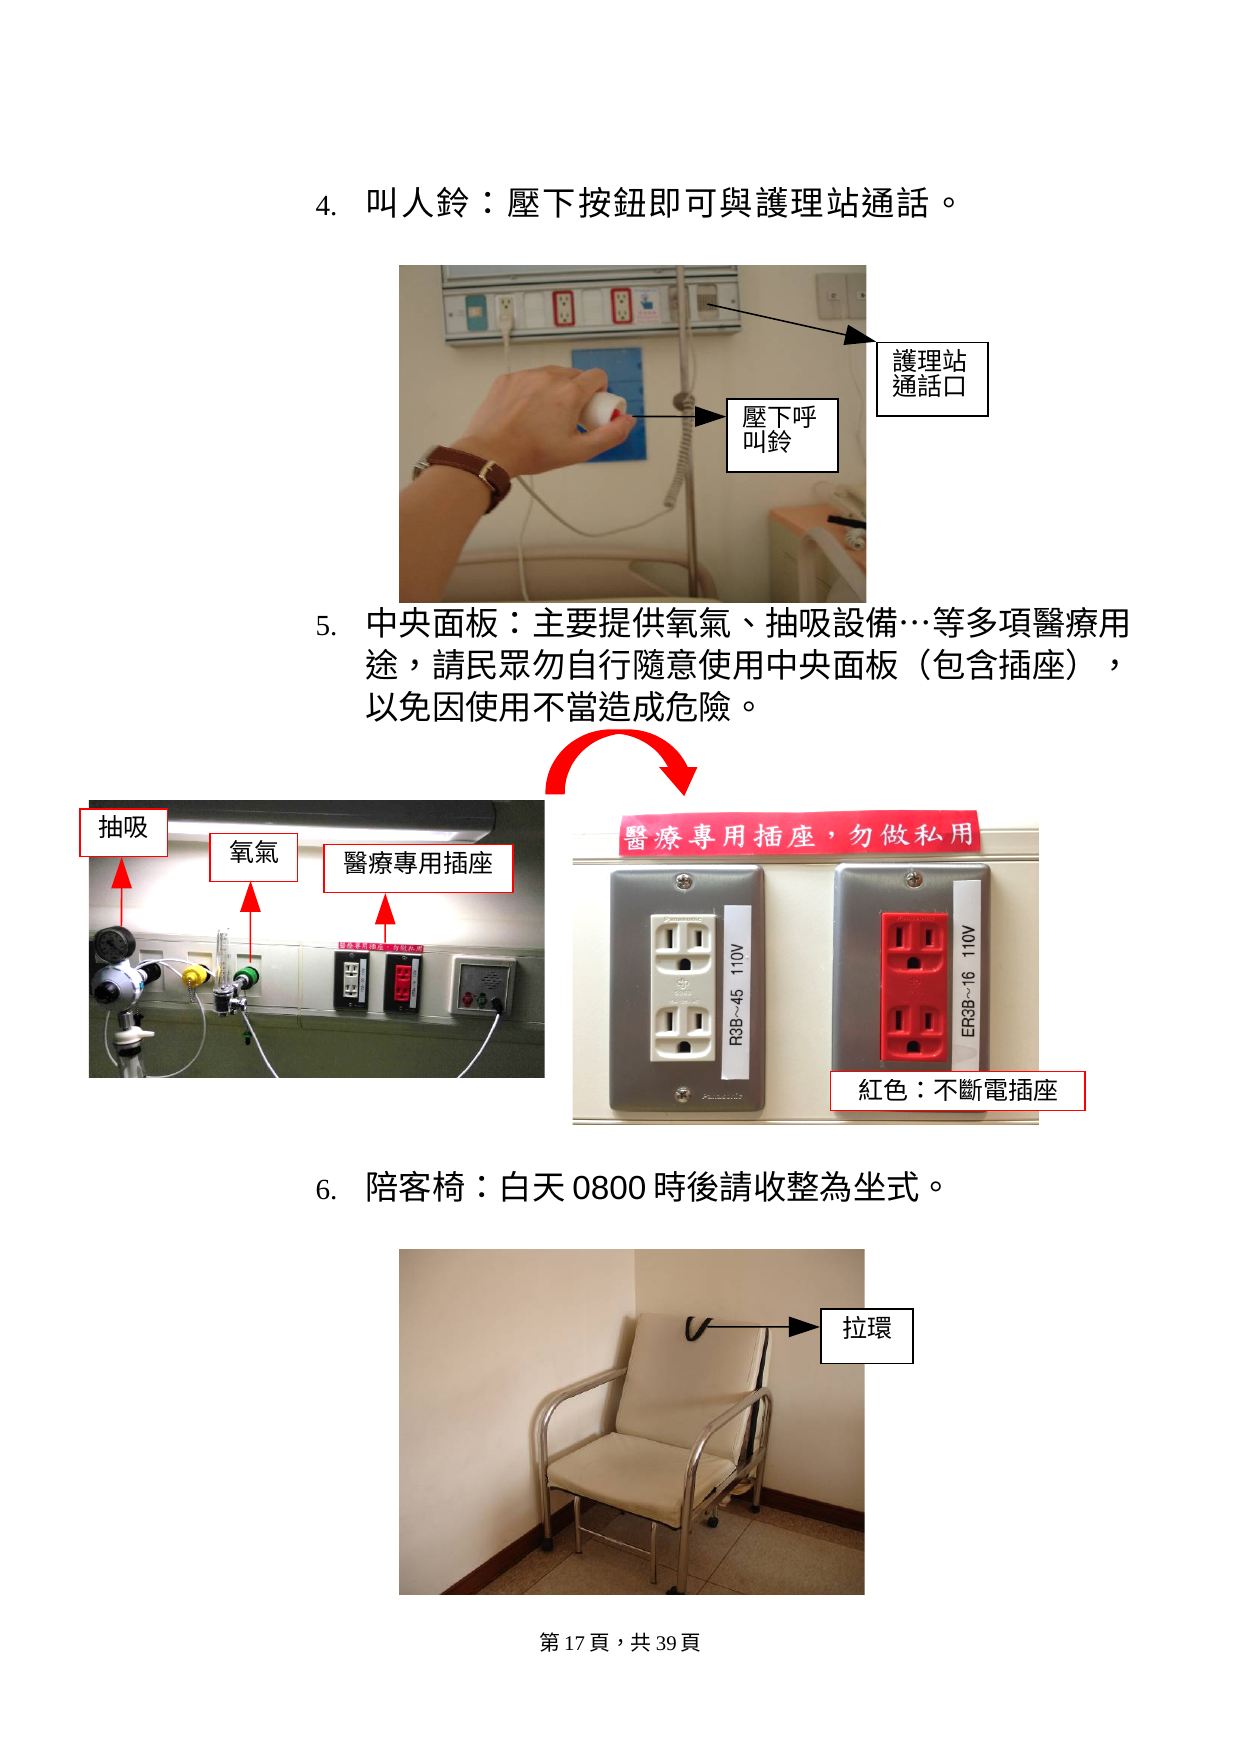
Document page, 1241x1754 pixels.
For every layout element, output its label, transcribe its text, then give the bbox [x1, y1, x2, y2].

list 中央面板：主要提供氧氣、抽吸設備…等多項醫療用途，請民眾勿自行隨意使用中央面板（包含插座），以免因使用不當造成危險。 [879, 602, 1152, 727]
text 護理站通話口 [893, 351, 972, 401]
text 抽吸 [96, 817, 152, 842]
text 紅色：不斷電插座 [846, 1079, 1069, 1102]
list 陪客椅：白天0800時後請收整為坐式。 [315, 1166, 449, 1208]
text 醫療專用插座 [339, 853, 497, 878]
list 叫人鈴：壓下按鈕即可與護理站通話。 [315, 182, 1152, 224]
text 氧氣 [226, 842, 282, 867]
list 中央面板：主要提供氧氣、抽吸設備…等多項醫療用途，請民眾勿自行隨意使用中央面板（包含插座），以免因使用不當造成危險。 [315, 602, 355, 648]
text 拉環 [836, 1317, 897, 1342]
list 陪客椅：白天0800時後請收整為坐式。 [785, 1166, 1152, 1208]
text 壓下呼叫鈴 [743, 407, 822, 457]
